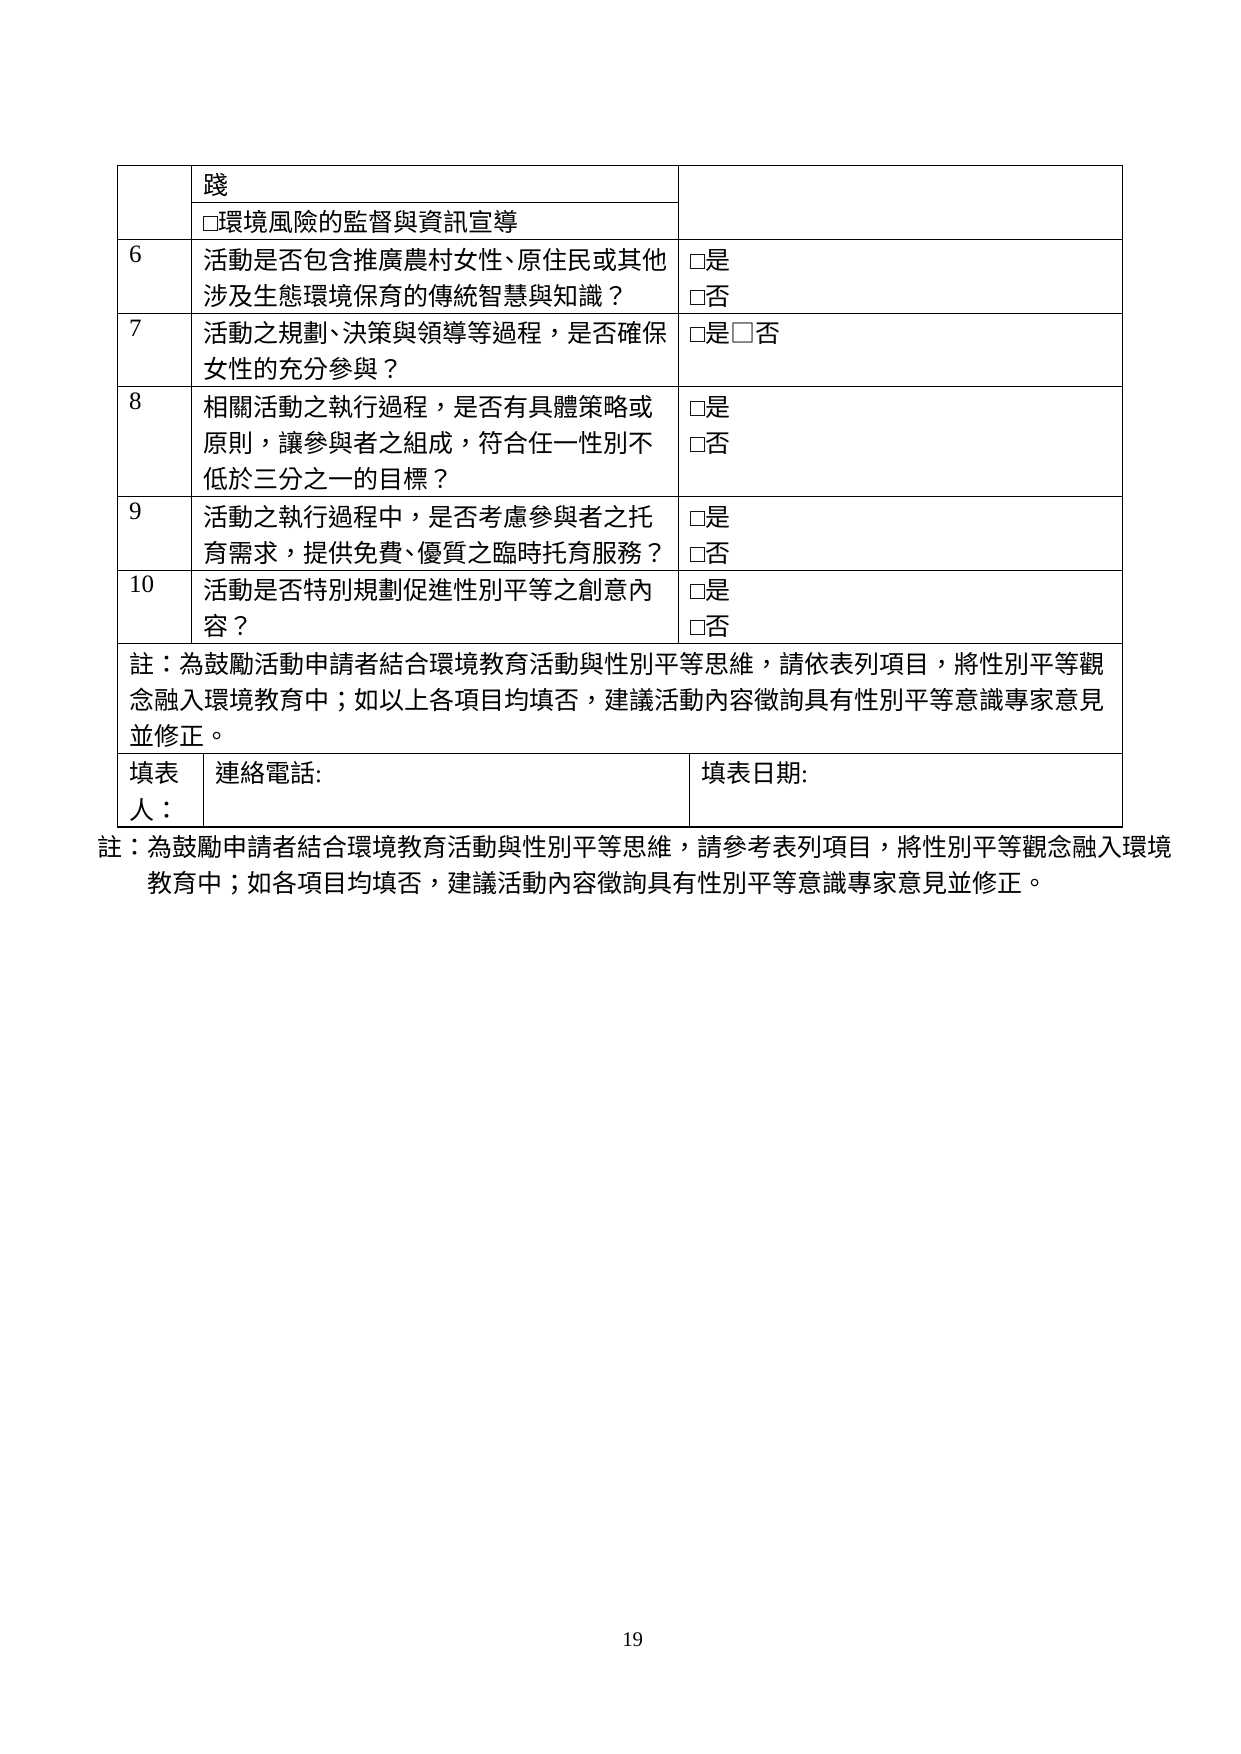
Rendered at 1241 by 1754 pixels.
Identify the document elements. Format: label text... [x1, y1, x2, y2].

table_cell 踐 [192, 166, 678, 202]
table_cell 活動之執行過程中，是否考慮參與者之托育需求，提供免費、優質之臨時托育服務？ [192, 497, 678, 569]
table_cell 填表人： [118, 754, 203, 826]
table_cell □是□否 [679, 314, 1122, 386]
table_cell □是 □否 [679, 571, 1122, 643]
table_cell [679, 166, 1122, 239]
table_cell 6 [118, 240, 191, 313]
table_cell □是 □否 [679, 387, 1122, 496]
table_cell □是 □否 [679, 240, 1122, 313]
table_cell 填表日期: [690, 754, 1122, 826]
table_cell 7 [118, 314, 191, 386]
table_cell 連絡電話: [204, 754, 689, 826]
table_cell 10 [118, 571, 191, 643]
table_cell 9 [118, 497, 191, 569]
table_cell 活動是否特別規劃促進性別平等之創意內容？ [192, 571, 678, 643]
table_cell 活動之規劃、決策與領導等過程，是否確保女性的充分參與？ [192, 314, 678, 386]
table_cell □是 □否 [679, 497, 1122, 569]
table_cell □環境風險的監督與資訊宣導 [192, 203, 678, 239]
table_cell 註：為鼓勵活動申請者結合環境教育活動與性別平等思維，請依表列項目，將性別平等觀念融入環境教育中；如以上各項目均填否，建議活動內容徵詢具有性別平等意識專家意見並修正。 [118, 644, 1122, 753]
table_cell 活動是否包含推廣農村女性、原住民或其他涉及生態環境保育的傳統智慧與知識？ [192, 240, 678, 313]
text 註：為鼓勵申請者結合環境教育活動與性別平等思維，請參考表列項目，將性別平等觀念融入環境教育中；如各項目均填否，建議活動內容徵詢具有性別平等意識專家意見並修正。 [98, 827, 1186, 900]
table_cell [118, 166, 191, 239]
table_cell 8 [118, 387, 191, 496]
table_cell 相關活動之執行過程，是否有具體策略或原則，讓參與者之組成，符合任一性別不低於三分之一的目標？ [192, 387, 678, 496]
